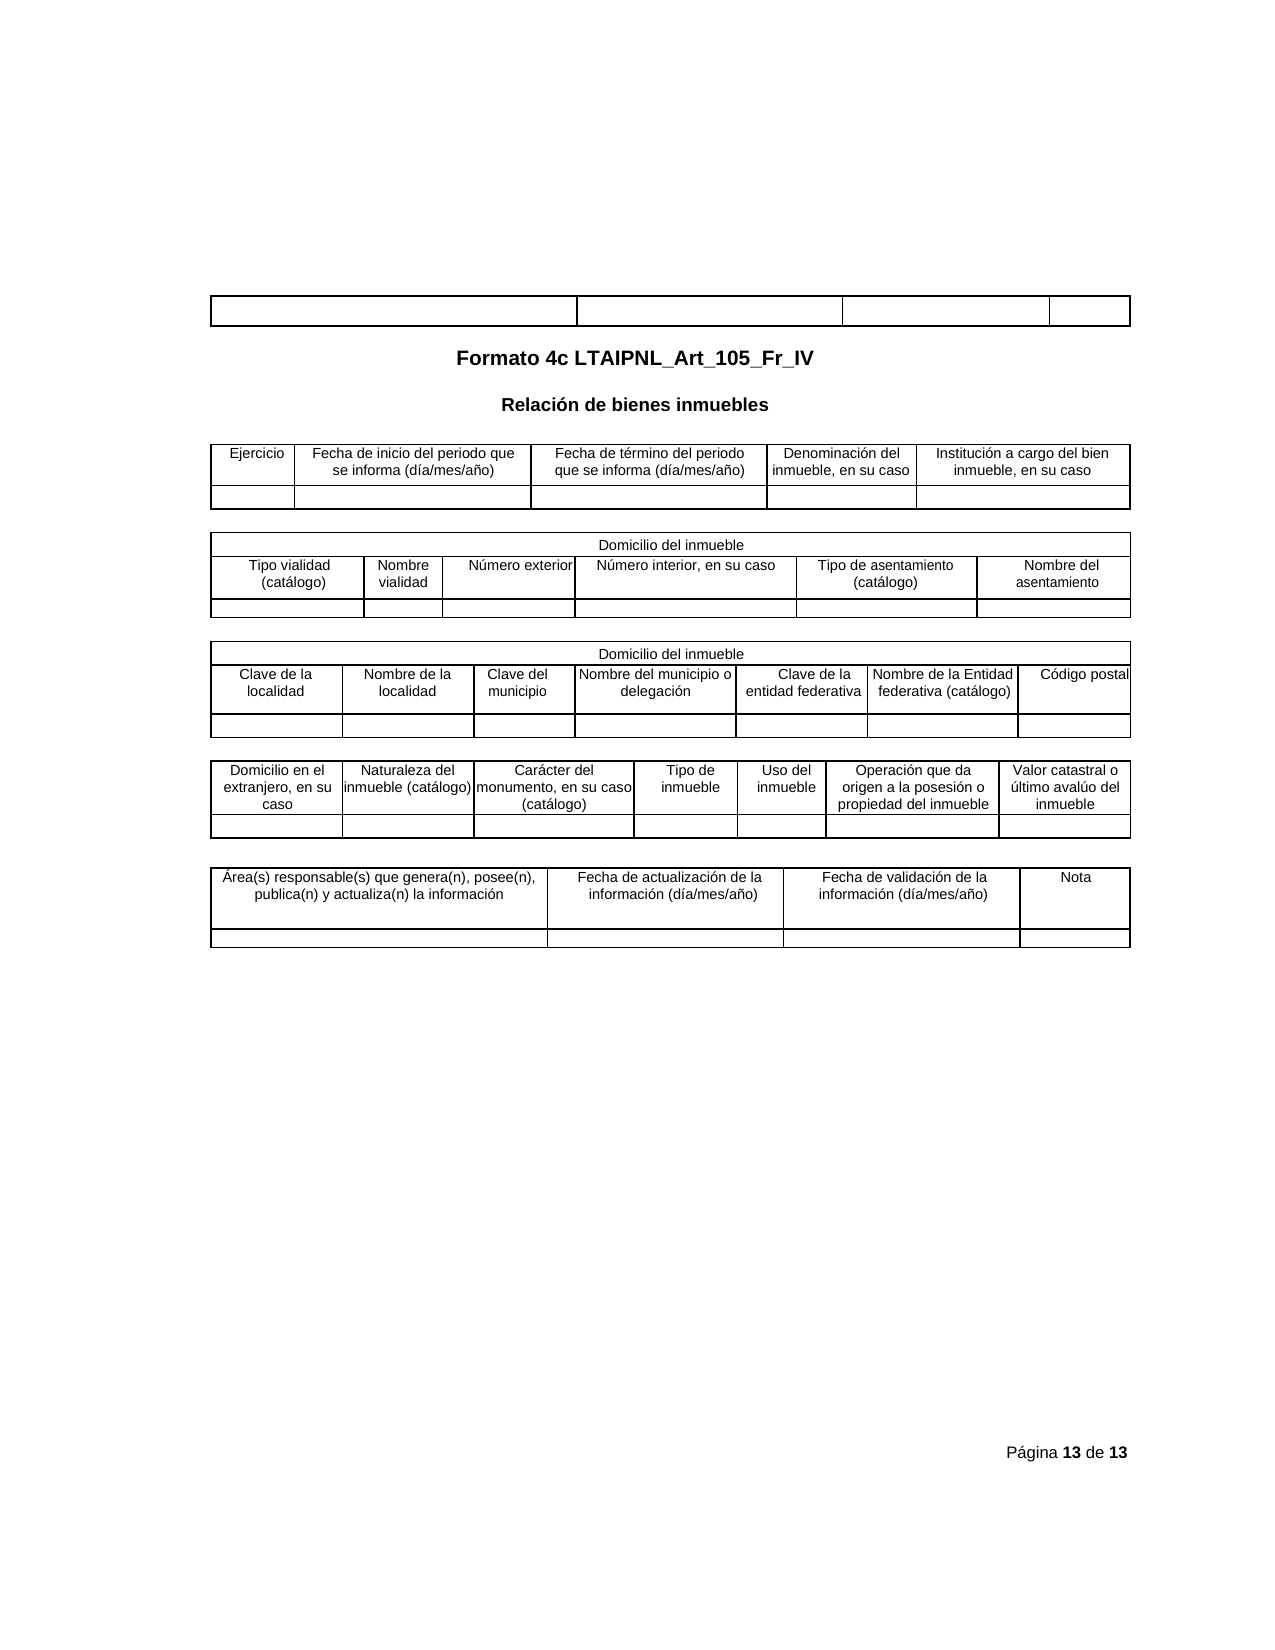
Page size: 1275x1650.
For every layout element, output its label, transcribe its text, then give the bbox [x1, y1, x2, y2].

table_cell Nombre del asentamiento [978, 557, 1130, 598]
table_cell [532, 486, 766, 508]
table_cell [868, 715, 1017, 737]
table_cell [212, 930, 547, 946]
table_cell [797, 600, 976, 617]
table_cell Clave del municipio [475, 666, 574, 713]
table_header Valor catastral o último avalúo del inmueble [1000, 762, 1130, 813]
table_cell [212, 815, 342, 837]
table_cell Número interior, en su caso [576, 557, 796, 598]
table_cell [212, 715, 342, 737]
table_cell [784, 930, 1019, 946]
table_cell [738, 815, 825, 837]
table_cell Nombre vialidad [365, 557, 442, 598]
table_header Fecha de actualización de la información (día/mes/año) [548, 869, 783, 928]
table_cell [475, 815, 633, 837]
table_cell [768, 486, 916, 508]
table_header Fecha de término del periodo que se informa (día/mes/año) [532, 445, 766, 484]
table_cell [576, 715, 735, 737]
table_header Fecha de validación de la información (día/mes/año) [784, 869, 1019, 928]
table_header Ejercicio [212, 445, 294, 484]
table_header Institución a cargo del bien inmueble, en su caso [917, 445, 1129, 484]
table_cell [917, 486, 1129, 508]
table_cell [737, 715, 867, 737]
table_cell [1050, 297, 1129, 325]
table_cell [343, 715, 473, 737]
table_cell Número exterior [443, 557, 574, 598]
table_cell [1019, 715, 1130, 737]
table_cell [475, 715, 574, 737]
table_cell [343, 815, 473, 837]
table_cell [1000, 815, 1130, 837]
table_cell Nombre de la localidad [343, 666, 473, 713]
table_cell [1021, 930, 1129, 946]
table_cell [827, 815, 998, 837]
table_header Nota [1021, 869, 1129, 928]
table_header Domicilio del inmueble [212, 533, 1130, 556]
table_header Carácter del monumento, en su caso (catálogo) [475, 762, 633, 813]
table_cell [365, 600, 442, 617]
table_cell [212, 486, 294, 508]
table_cell Código postal [1019, 666, 1130, 713]
table_header Operación que da origen a la posesión o propiedad del inmueble [827, 762, 998, 813]
table_header Fecha de inicio del periodo que se informa (día/mes/año) [295, 445, 530, 484]
table_cell [843, 297, 1049, 325]
table_header Uso del inmueble [738, 762, 825, 813]
table_cell [978, 600, 1130, 617]
table_cell Tipo vialidad (catálogo) [212, 557, 363, 598]
table_header Tipo de inmueble [635, 762, 737, 813]
table_cell [212, 297, 576, 325]
table_header Domicilio del inmueble [212, 642, 1130, 664]
table_header Domicilio en el extranjero, en su caso [212, 762, 342, 813]
text Relación de bienes inmuebles [148, 394, 1122, 416]
table_cell [295, 486, 530, 508]
table_cell Clave de la localidad [212, 666, 342, 713]
table_cell Clave de la entidad federativa [737, 666, 867, 713]
table_cell [635, 815, 737, 837]
table_cell Nombre de la Entidad federativa (catálogo) [868, 666, 1017, 713]
table_cell Tipo de asentamiento (catálogo) [797, 557, 976, 598]
table_cell [548, 930, 783, 946]
subtitle Formato 4c LTAIPNL_Art_105_Fr_IV [148, 346, 1122, 370]
table_header Área(s) responsable(s) que genera(n), posee(n), publica(n) y actualiza(n) la información [212, 869, 547, 928]
table_cell [578, 297, 842, 325]
table_cell [212, 600, 363, 617]
table_header Naturaleza del inmueble (catálogo) [343, 762, 473, 813]
table_cell [576, 600, 796, 617]
table_cell [443, 600, 574, 617]
table_cell Nombre del municipio o delegación [576, 666, 735, 713]
table_header Denominación del inmueble, en su caso [768, 445, 916, 484]
